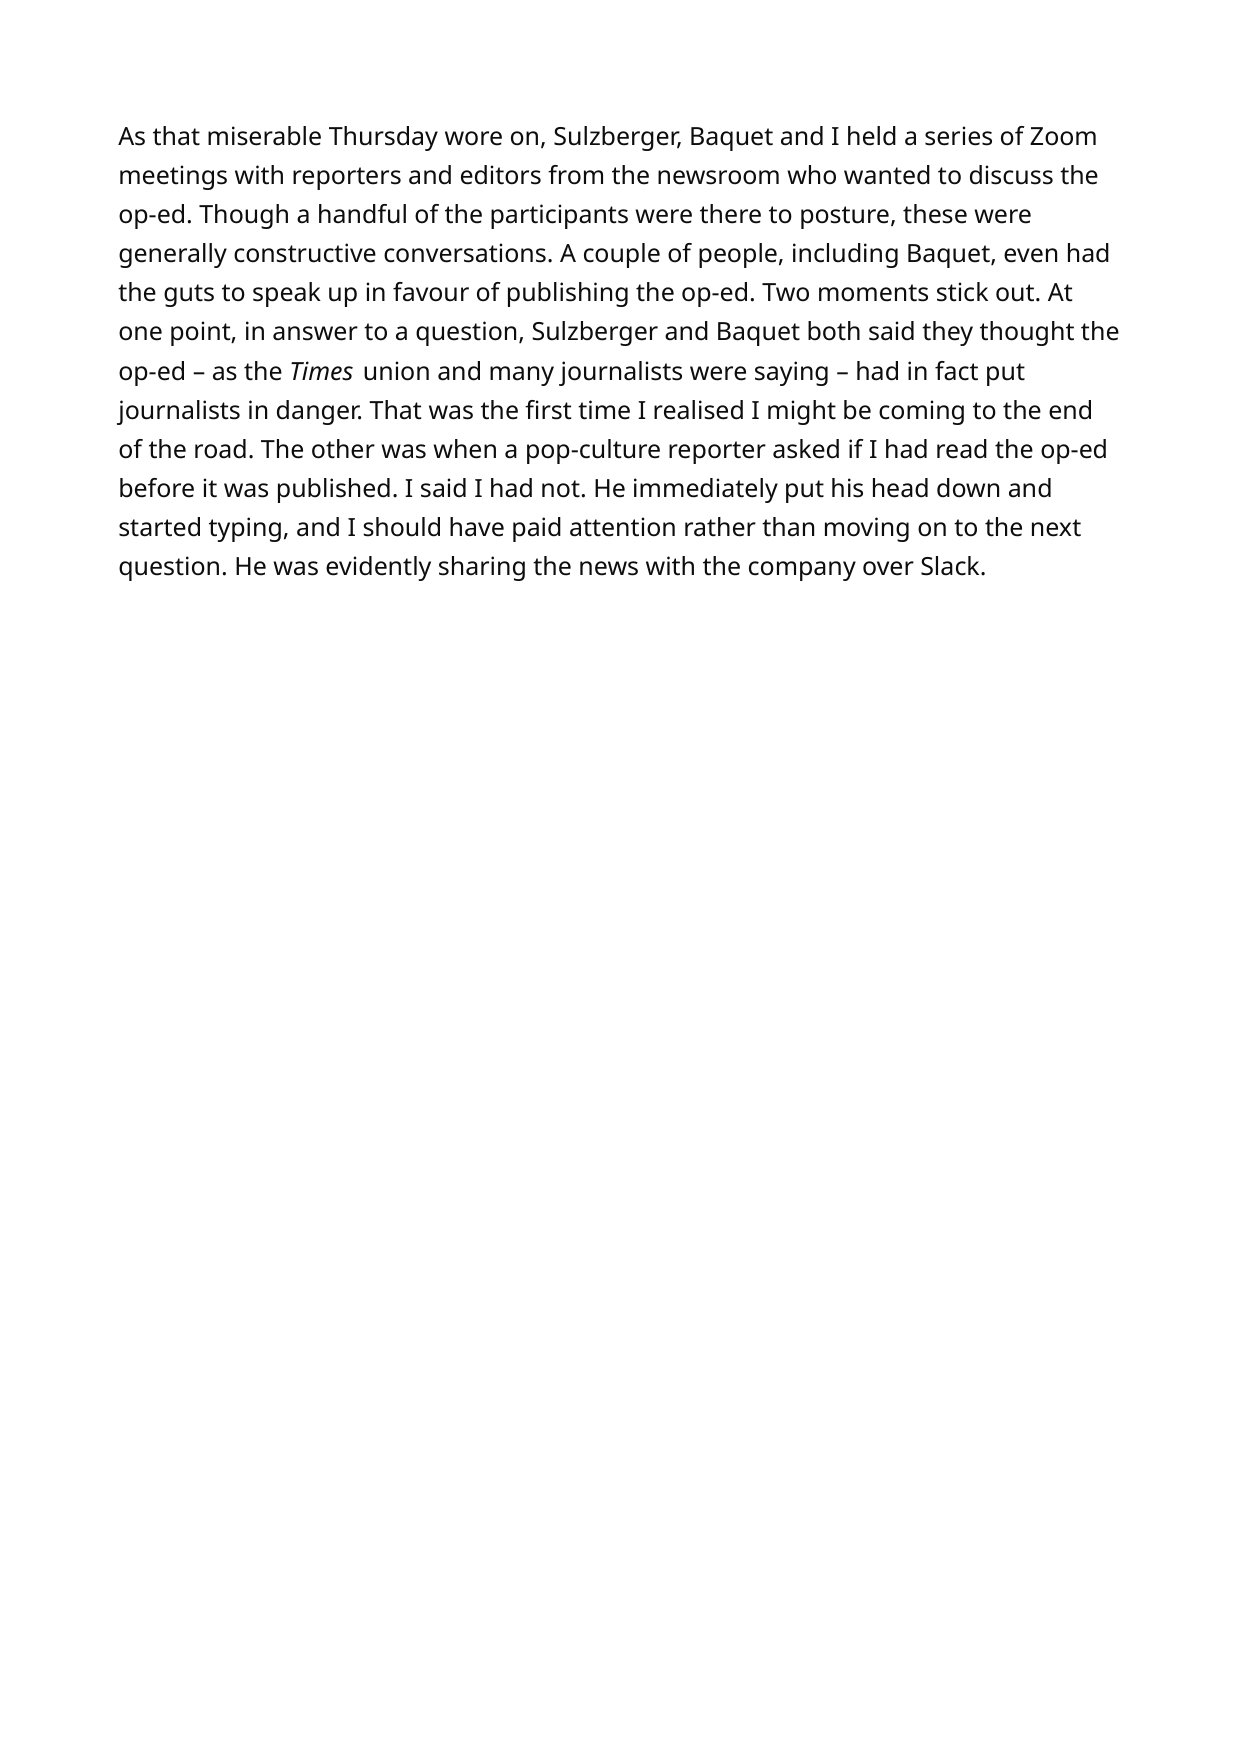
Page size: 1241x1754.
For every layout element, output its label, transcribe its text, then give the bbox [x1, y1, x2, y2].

text As that miserable Thursday wore on, Sulzberger, Baquet and I held a series of Zoom meetings with reporters and editors from the newsroom who wanted to discuss the op-ed. Though a handful of the participants were there to posture, these were generally constructive conversations. A couple of people, including Baquet, even had the guts to speak up in favour of publishing the op-ed. Two moments stick out. At one point, in answer to a question, Sulzberger and Baquet both said they thought the op-ed – as the Times union and many journalists were saying – had in fact put journalists in danger. That was the first time I realised I might be coming to the end of the road. The other was when a pop-culture reporter asked if I had read the op-ed before it was published. I said I had not. He immediately put his head down and started typing, and I should have paid attention rather than moving on to the next question. He was evidently sharing the news with the company over Slack. [118, 118, 1122, 583]
